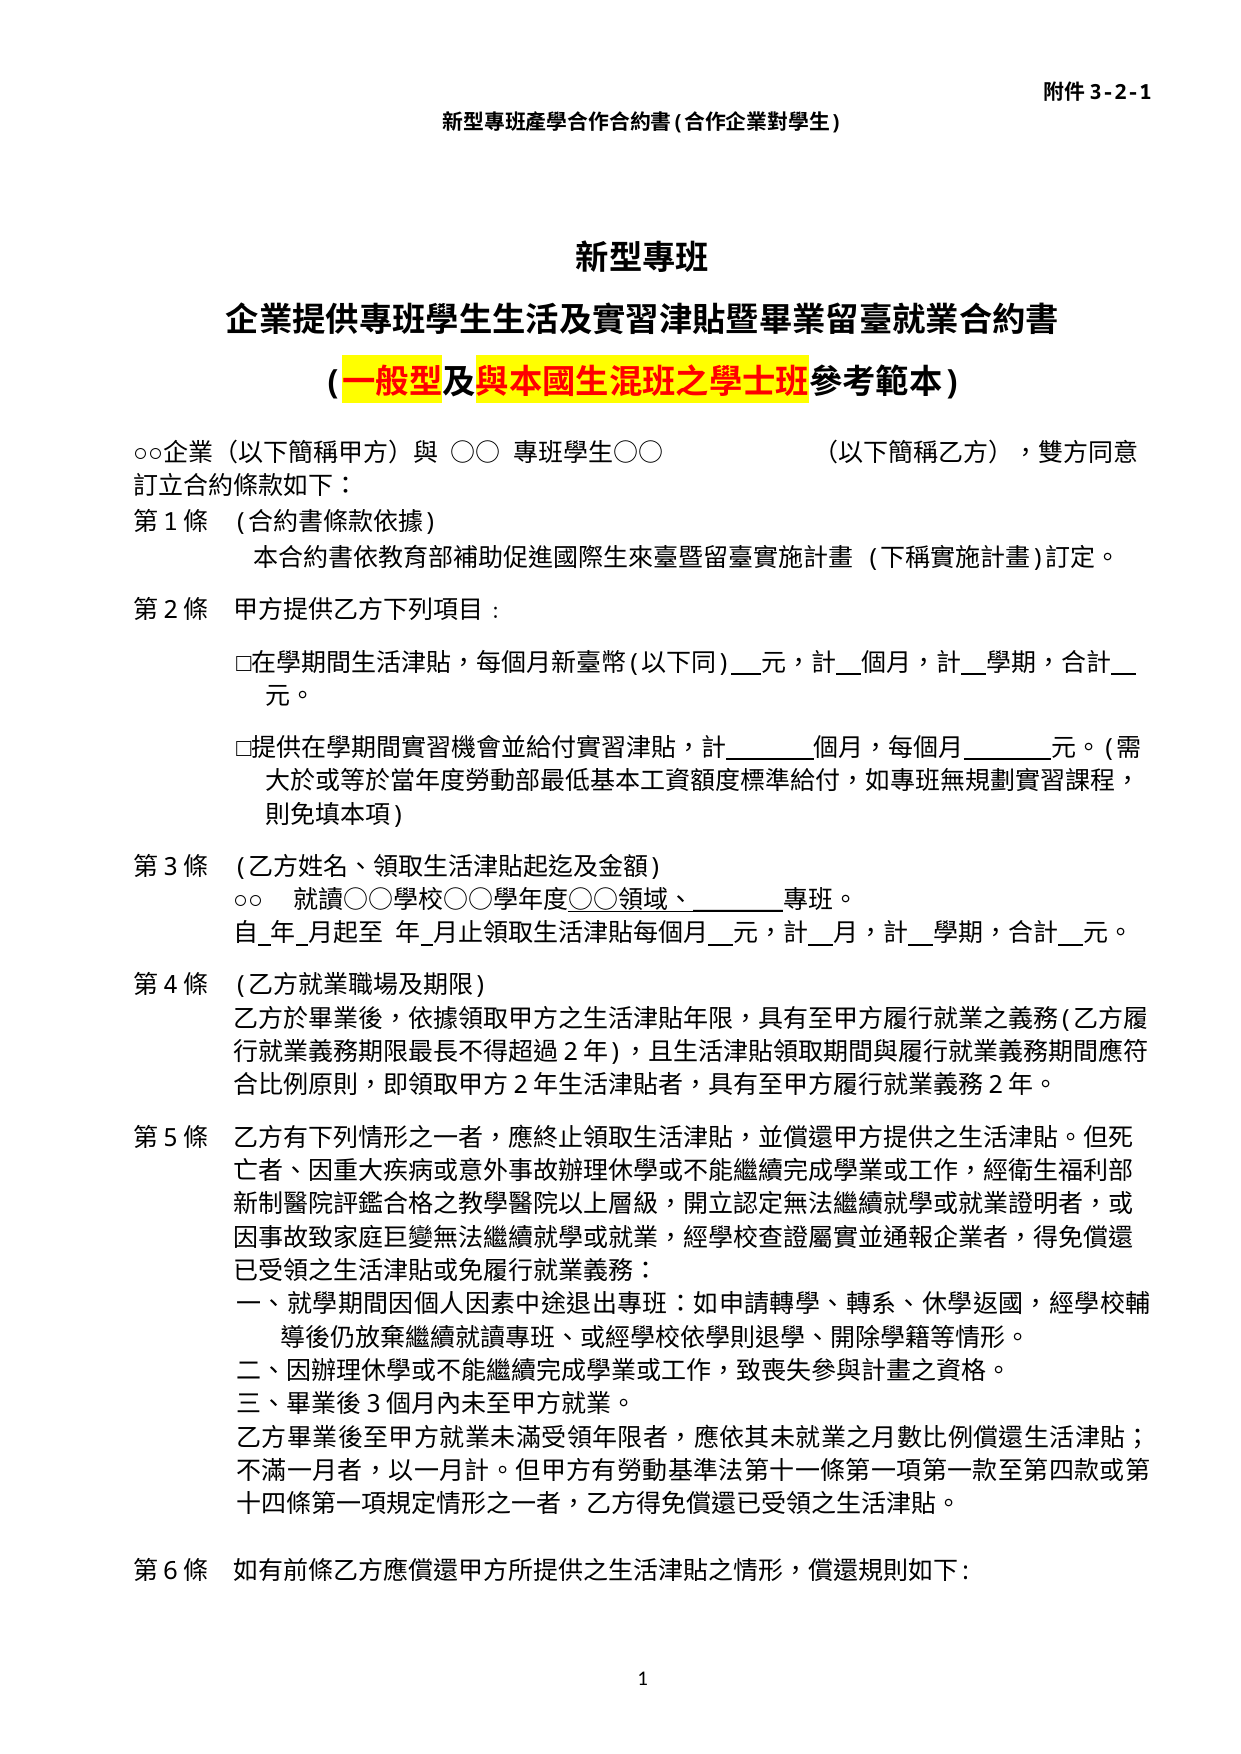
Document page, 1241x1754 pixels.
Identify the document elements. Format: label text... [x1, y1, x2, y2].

text 第5條 乙方有下列情形之一者，應終止領取生活津貼，並償還甲方提供之生活津貼。但死亡者、因重大疾病或意外事故辦理休學或不能繼續完成學業或工作，經衛生福利部新制醫院評鑑合格之教學醫院以上層級，開立認定無法繼續就學或就業證明者，或因事故致家庭巨變無法繼續就學或就業，經學校查證屬實並通報企業者，得免償還已受領之生活津貼或免履行就業義務： [133, 1119, 1152, 1286]
text 新型專班 [133, 213, 1152, 275]
text 第2條 甲方提供乙方下列項目﹕ [133, 592, 1152, 626]
text ○○企業（以下簡稱甲方）與 ○○ 專班學生○○ （以下簡稱乙方），雙方同意訂立合約條款如下： [133, 434, 1152, 501]
text (一般型及與本國生混班之學士班參考範本) [133, 338, 1152, 400]
text 二、因辦理休學或不能繼續完成學業或工作，致喪失參與計畫之資格。 [236, 1353, 1152, 1386]
text 乙方於畢業後，依據領取甲方之生活津貼年限，具有至甲方履行就業之義務(乙方履行就業義務期限最長不得超過2年)，且生活津貼領取期間與履行就業義務期間應符合比例原則，即領取甲方2年生活津貼者，具有至甲方履行就業義務2年。 [233, 1001, 1152, 1101]
text 第3條 (乙方姓名、領取生活津貼起迄及金額) [133, 848, 1152, 882]
text 本合約書依教育部補助促進國際生來臺暨留臺實施計畫 (下稱實施計畫)訂定。 [133, 537, 1152, 573]
text 一、就學期間因個人因素中途退出專班：如申請轉學、轉系、休學返國，經學校輔導後仍放棄繼續就讀專班、或經學校依學則退學、開除學籍等情形。 [236, 1286, 1152, 1353]
text 三、畢業後3個月內未至甲方就業。 [236, 1386, 1152, 1419]
text 自 年 月起至 年 月止領取生活津貼每個月 元，計 月，計 學期，合計 元。 [233, 915, 1152, 948]
text ○○ 就讀○○學校○○學年度○○領域、______專班。 [233, 882, 1152, 915]
text □在學期間生活津貼，每個月新臺幣(以下同) 元，計 個月，計 學期，合計 元。 [236, 644, 1152, 711]
text 第1條 (合約書條款依據) [133, 501, 1152, 537]
text 第6條 如有前條乙方應償還甲方所提供之生活津貼之情形，償還規則如下: [133, 1553, 1152, 1586]
text 第4條 (乙方就業職場及期限) [133, 967, 1152, 1001]
text □提供在學期間實習機會並給付實習津貼，計 個月，每個月 元。(需大於或等於當年度勞動部最低基本工資額度標準給付，如專班無規劃實習課程，則免填本項) [236, 730, 1152, 830]
text 乙方畢業後至甲方就業未滿受領年限者，應依其未就業之月數比例償還生活津貼；不滿一月者，以一月計。但甲方有勞動基準法第十一條第一項第一款至第四款或第十四條第一項規定情形之一者，乙方得免償還已受領之生活津貼。 [236, 1419, 1152, 1519]
text 企業提供專班學生生活及實習津貼暨畢業留臺就業合約書 [133, 275, 1152, 338]
